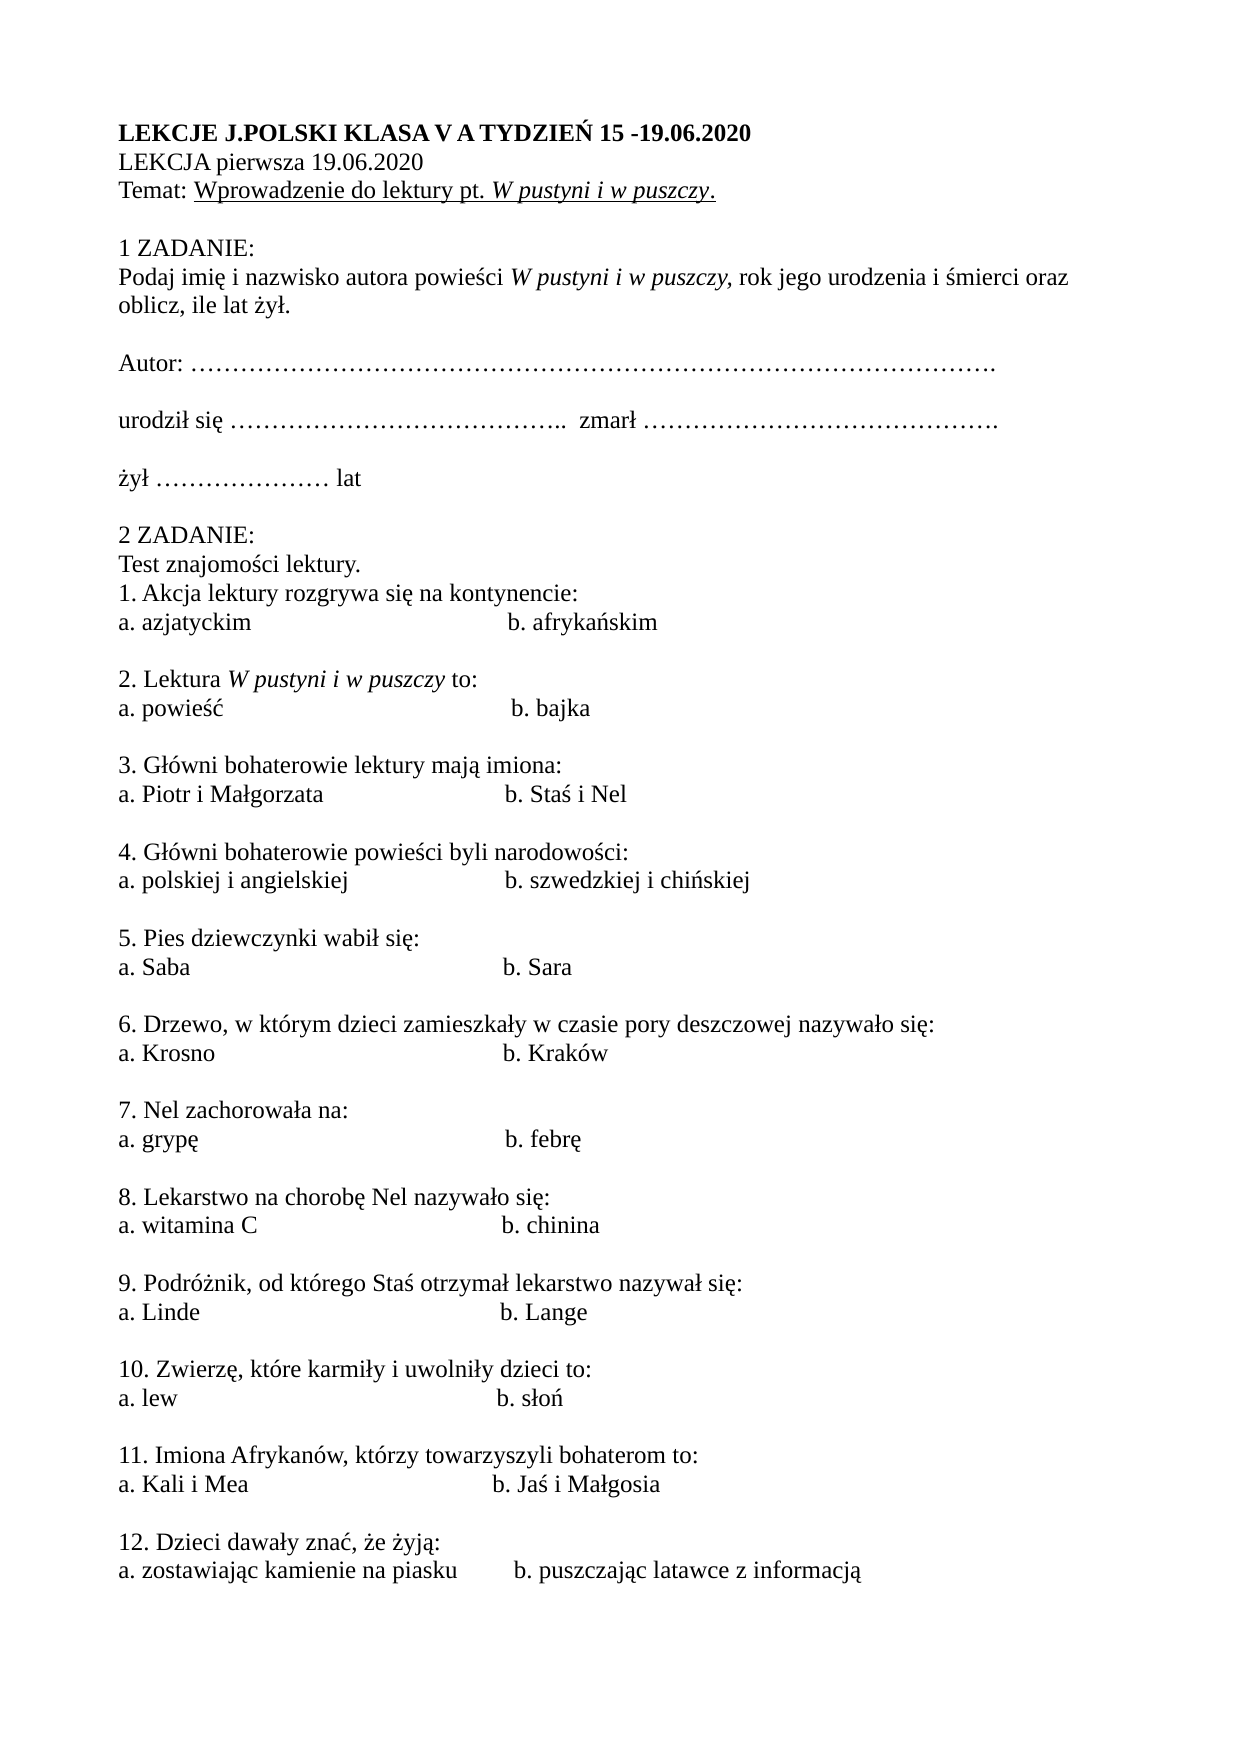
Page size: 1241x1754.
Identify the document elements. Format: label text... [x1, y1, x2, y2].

text 10. Zwierzę, które karmiły i uwolniły dzieci to: [118, 1354, 1122, 1383]
text a. zostawiając kamienie na piasku b. puszczając latawce z informacją [118, 1556, 1122, 1584]
text a. Linde b. Lange [118, 1297, 1122, 1326]
text a. Piotr i Małgorzata b. Staś i Nel [118, 779, 1122, 808]
text 3. Główni bohaterowie lektury mają imiona: [118, 751, 1122, 779]
text 5. Pies dziewczynki wabił się: [118, 923, 1122, 952]
text Temat: Wprowadzenie do lektury pt. W pustyni i w puszczy. [118, 176, 1122, 204]
text Test znajomości lektury. [118, 549, 1122, 578]
text Podaj imię i nazwisko autora powieści W pustyni i w puszczy, rok jego urodzenia i śmierci oraz oblicz, ile lat żył. [118, 262, 1122, 319]
text 1 ZADANIE: [118, 233, 1122, 262]
text 6. Drzewo, w którym dzieci zamieszkały w czasie pory deszczowej nazywało się: [118, 1009, 1122, 1038]
text a. grypę b. febrę [118, 1124, 1122, 1153]
text żył ………………… lat [118, 463, 1122, 492]
text a. witamina C b. chinina [118, 1211, 1122, 1239]
text LEKCJE J.POLSKI KLASA V A TYDZIEŃ 15 -19.06.2020 [118, 118, 1122, 147]
text 12. Dzieci dawały znać, że żyją: [118, 1527, 1122, 1556]
text a. lew b. słoń [118, 1383, 1122, 1412]
text urodził się ………………………………….. zmarł ……………………………………. [118, 406, 1122, 434]
text 11. Imiona Afrykanów, którzy towarzyszyli bohaterom to: [118, 1441, 1122, 1469]
text a. Saba b. Sara [118, 952, 1122, 981]
text 2. Lektura W pustyni i w puszczy to: [118, 664, 1122, 693]
text a. Kali i Mea b. Jaś i Małgosia [118, 1469, 1122, 1498]
text a. azjatyckim b. afrykańskim [118, 607, 1122, 636]
text LEKCJA pierwsza 19.06.2020 [118, 147, 1122, 176]
text Autor: ……………………………………………………………………………………. [118, 348, 1122, 377]
text a. powieść b. bajka [118, 693, 1122, 722]
text a. Krosno b. Kraków [118, 1038, 1122, 1067]
text 2 ZADANIE: [118, 521, 1122, 549]
text 7. Nel zachorowała na: [118, 1096, 1122, 1124]
text 4. Główni bohaterowie powieści byli narodowości: [118, 837, 1122, 866]
text 9. Podróżnik, od którego Staś otrzymał lekarstwo nazywał się: [118, 1268, 1122, 1297]
text a. polskiej i angielskiej b. szwedzkiej i chińskiej [118, 866, 1122, 894]
text 8. Lekarstwo na chorobę Nel nazywało się: [118, 1182, 1122, 1211]
text 1. Akcja lektury rozgrywa się na kontynencie: [118, 578, 1122, 607]
